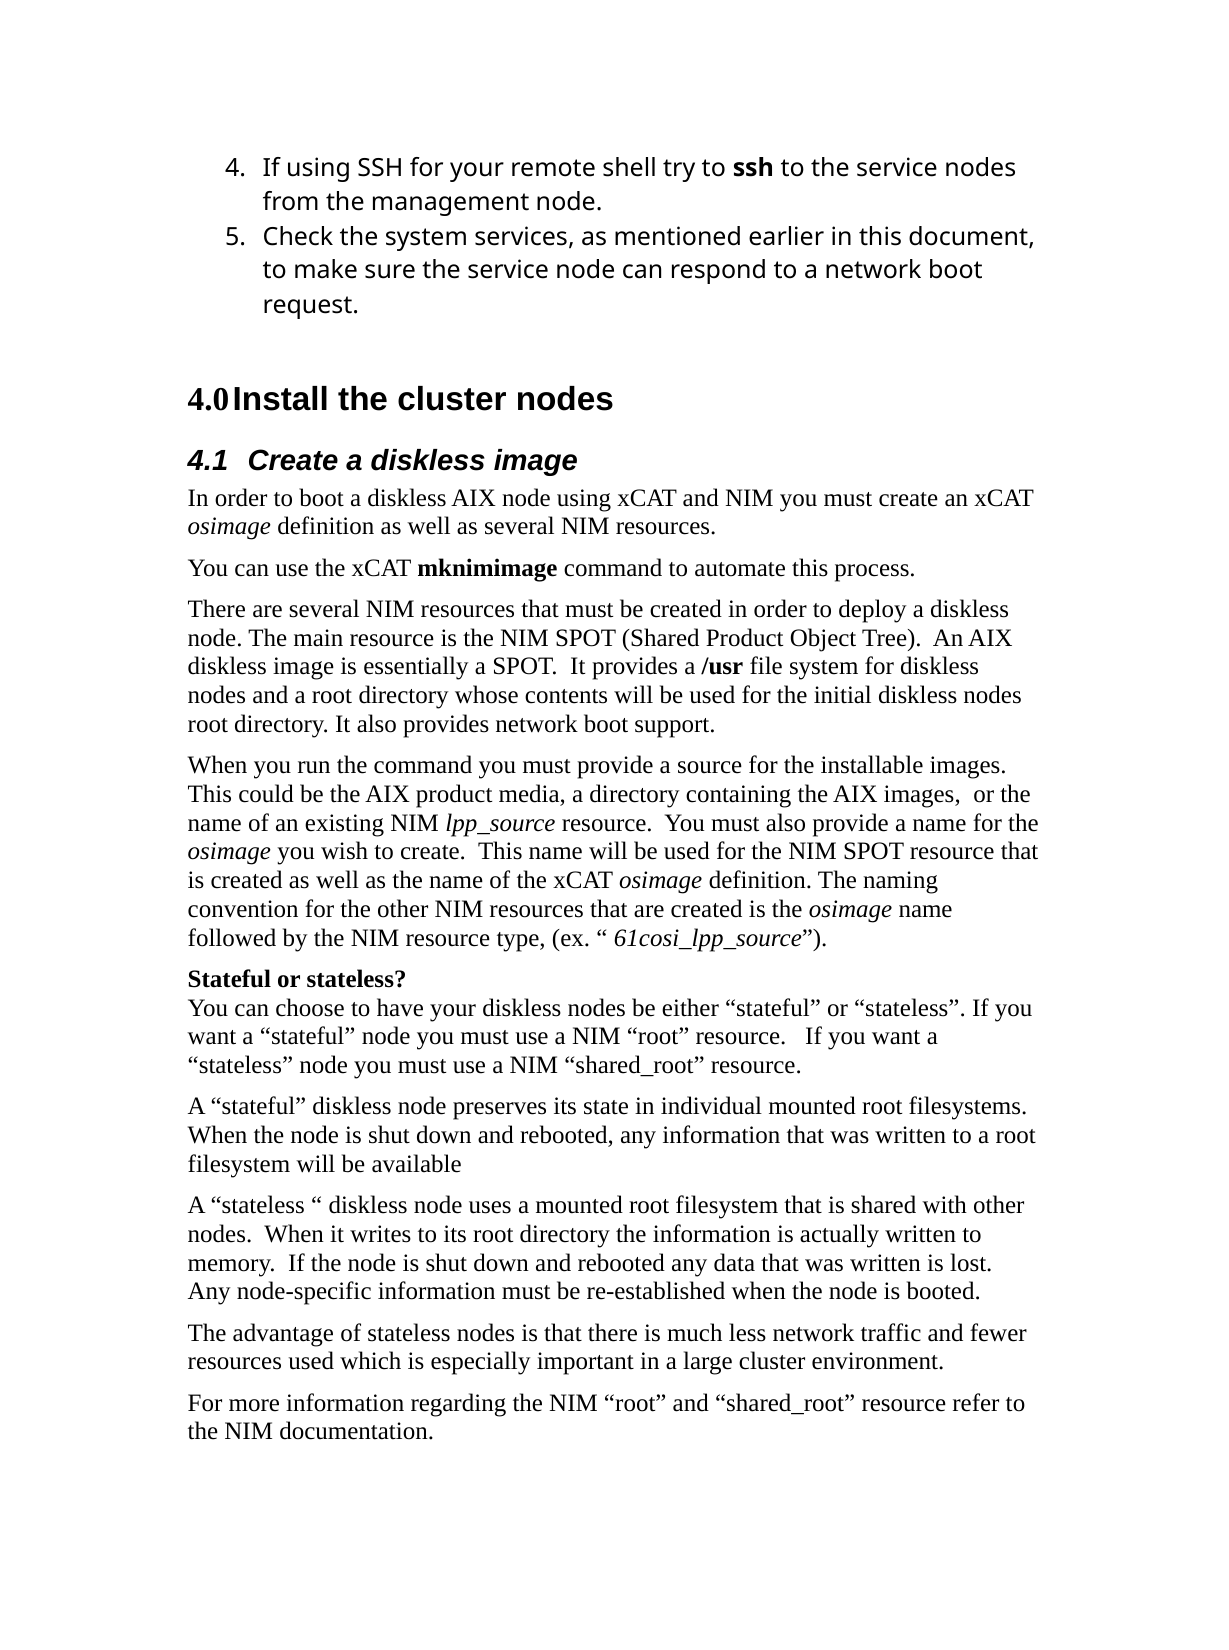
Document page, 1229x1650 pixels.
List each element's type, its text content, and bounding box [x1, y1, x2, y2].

text In order to boot a diskless AIX node using xCAT and NIM you must create an xCAT osimage definition as well as several NIM resources. [187, 483, 1041, 540]
text You can choose to have your diskless nodes be either “stateful” or “stateless”. If you want a “stateful” node you must use a NIM “root” resource. If you want a “stateless” node you must use a NIM “shared_root” resource. [187, 993, 1041, 1079]
subtitle Create a diskless image [187, 443, 1041, 476]
list If using SSH for your remote shell try to ssh to the service nodes from the management node. [225, 150, 1041, 218]
text You can use the xCAT mknimimage command to automate this process. [187, 553, 1041, 581]
list Check the system services, as mentioned earlier in this document, to make sure the service node can respond to a network boot request. [225, 218, 1041, 320]
text A “stateful” diskless node preserves its state in individual mounted root filesystems. When the node is shut down and rebooted, any information that was written to a root filesystem will be available [187, 1091, 1041, 1178]
text For more information regarding the NIM “root” and “shared_root” resource refer to the NIM documentation. [187, 1388, 1041, 1445]
text There are several NIM resources that must be created in order to deploy a diskless node. The main resource is the NIM SPOT (Shared Product Object Tree). An AIX diskless image is essentially a SPOT. It provides a /usr file system for diskless nodes and a root directory whose contents will be used for the initial diskless nodes root directory. It also provides network boot support. [187, 594, 1041, 738]
text A “stateless “ diskless node uses a mounted root filesystem that is shared with other nodes. When it writes to its root directory the information is actually written to memory. If the node is shut down and rebooted any data that was written is lost. Any node-specific information must be re-established when the node is booted. [187, 1190, 1041, 1305]
text The advantage of stateless nodes is that there is much less network traffic and fewer resources used which is especially important in a large cluster environment. [187, 1318, 1041, 1375]
subtitle Install the cluster nodes [187, 379, 1041, 418]
text When you run the command you must provide a source for the installable images. This could be the AIX product media, a directory containing the AIX images, or the name of an existing NIM lpp_source resource. You must also provide a name for the osimage you wish to create. This name will be used for the NIM SPOT resource that is created as well as the name of the xCAT osimage definition. The naming convention for the other NIM resources that are created is the osimage name followed by the NIM resource type, (ex. “ 61cosi_lpp_source”). [187, 750, 1041, 951]
text Stateful or stateless? [187, 964, 1041, 993]
